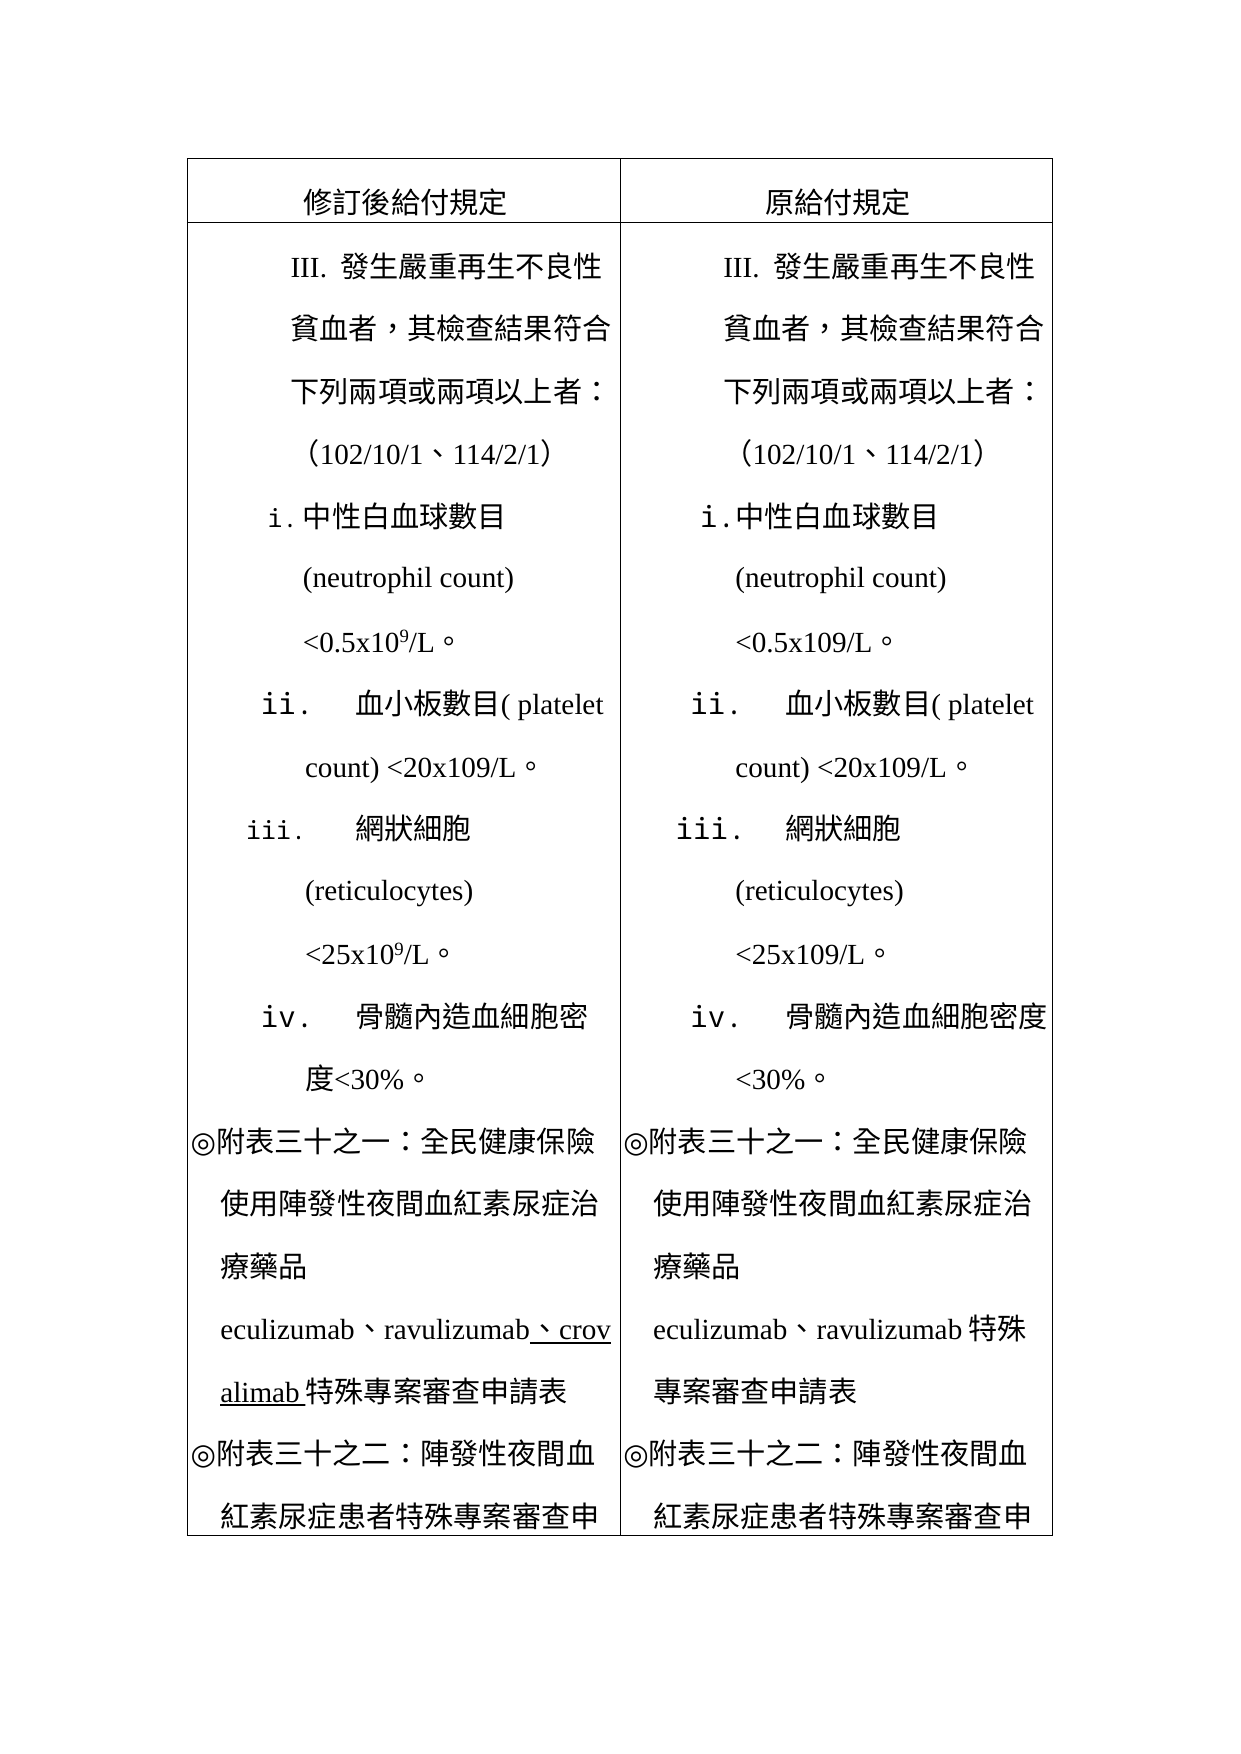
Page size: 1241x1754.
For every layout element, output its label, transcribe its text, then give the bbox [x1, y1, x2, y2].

table_cell 8.2.10.Eculizumab（如Soliris）、ravulizumab (如Ultomiris)、crovalimab(如Piasky) ：（101/4/1、102/10/1、108/6/1、108/9/1、114/2/1、114/10/1) 用於經衛生福利部國民健康署認定之陣發性夜間血紅素尿症患者(crovalimab限用於13歲以上且體重40公斤以上之陣發性夜間血紅素尿症患者)：(108/6/1、114/2/1、114/10/1) 陣發性夜間血紅素尿症患者且PNH granulocyte clone size經兩種抗體確認大於50%，並符合下列條件之一者使用： 有溶血性貧血，血紅素濃度至少有兩次檢測數值低於7g/dL或有心肺功能不全症狀（New York Heart Association Class III或IV）且血紅素濃度低於9g/dL，並須長期大量輸血（3個月內至少輸血6個單位以上）。須排除其他原因引起之貧血，包括缺鐵性貧血或出血等。 有發生危及生命之虞之血栓並導致明顯器官功能受損者，但須排除其他已知原因引起之血栓。 任何位置之動脈血栓。 重要部位之靜脈性血栓，包括腦部靜脈、靜脈竇、上下腔靜脈、近端深部靜脈、肝靜脈或肝門靜脈血栓等。 發生因血管內溶血導致的進行性腎功能衰竭（serum creatinine大於2.0 mg/dL），且無法以其他原因解釋者。 排除有高危險之骨髓化生不良症候群（RAEB-1或RAEB-2）的病患。 新個案需經專家小組特殊專案審查核准後使用，每次申請期限為6個月。 每6個月須重新評估治療結果。若符合下列條件之一，則不予同意使用。 接受治療的患者用藥後病情沒有改善者（LDH超過正常值上限的1.5倍或最近3個月內輸血多於2個單位） PNH granulocyte clone size ≦50%。 發生嚴重再生不良性貧血者，其檢查結果符合下列兩項或兩項以上者：（102/10/1、114/2/1） 中性白血球數目(neutrophil count) <0.5x109/L。 血小板數目( platelet count) <20x109/L。 網狀細胞(reticulocytes) <25x109/L。 骨髓內造血細胞密度<30%。 ◎附表三十之一：全民健康保險使用陣發性夜間血紅素尿症治療藥品eculizumab、ravulizumab、crovalimab特殊專案審查申請表 ◎附表三十之二：陣發性夜間血紅素尿症患者特殊專案審查申請Soliris (eculizumab)、Ultomiris (ravulizumab)、Piasky(crovalimab)用藥檢附資料查檢表 用於經衛生福利部國民健康署認定之非典型性尿毒溶血症候群(Atypical Hemolytic Uremic Syndrome, aHUS)病人：(108/6/1、108/9/1) (1)~(7) 略。 另於114/2/1前已使用eculizumab之病人，符合續用申請條件者，得轉換至ravulizumab或crovalimab，惟使用ravulizumab或crovalimab無效後，不得再申請eculizumab。(114/2/1、114/10/1) 4.新病人限ravulizumab或crovalimab擇一使用。(114/10/1) 5.Ravulizumab或crovalimab惟在有耐受不良時方可轉換使用，且限轉換一次。(114/10/1) [188, 223, 620, 1535]
table_header 原給付規定 [621, 159, 1052, 222]
table_header 修訂後給付規定 [188, 159, 620, 222]
table_cell 8.2.10.Eculizumab（如Soliris）、ravulizumab (如Ultomiris)：（101/4/1、102/10/1、108/6/1、108/9/1、114/2/1） 用於經衛生福利部國民健康署認定之陣發性夜間血紅素尿症患者：(108/6/1、114/2/1) 陣發性夜間血紅素尿症患者且PNH granulocyte clone size經兩種抗體確認大於50%，並符合下列條件之一者使用： 有溶血性貧血，血紅素濃度至少有兩次檢測數值低於7g/dL或有心肺功能不全症狀（New York Heart Association Class III或IV）且血紅素濃度低於9g/dL，並須長期大量輸血（3個月內至少輸血6個單位以上）。須排除其他原因引起之貧血，包括缺鐵性貧血或出血等。 有發生危及生命之虞之血栓並導致明顯器官功能受損者，但須排除其他已知原因引起之血栓。 任何位置之動脈血栓。 重要部位之靜脈性血栓，包括腦部靜脈、靜脈竇、上下腔靜脈、近端深部靜脈、肝靜脈或肝門靜脈血栓等。 發生因血管內溶血導致的進行性腎功能衰竭（serum creatinine大於2.0 mg/dL），且無法以其他原因解釋者。 排除有高危險之骨髓化生不良症候群（RAEB-1或RAEB-2）的病患。 新個案需經專家小組特殊專案審查核准後使用，每次申請期限為6個月。 每6個月須重新評估治療結果。若符合下列條件之一，則不予同意使用。 接受治療的患者用藥後病情沒有改善者（LDH超過正常值上限的1.5倍或最近3個月內輸血多於2個單位） PNH granulocyte clone size ≦50%。 發生嚴重再生不良性貧血者，其檢查結果符合下列兩項或兩項以上者：（102/10/1、114/2/1） 中性白血球數目(neutrophil count) <0.5x109/L。 血小板數目( platelet count) <20x109/L。 網狀細胞(reticulocytes) <25x109/L。 骨髓內造血細胞密度 <30%。 ◎附表三十之一：全民健康保險使用陣發性夜間血紅素尿症治療藥品eculizumab、ravulizumab特殊專案審查申請表 ◎附表三十之二：陣發性夜間血紅素尿症患者特殊專案審查申請Soliris (eculizumab)、Ultomiris (ravulizumab)用藥檢附資料查檢表 用於經衛生福利部國民健康署認定之非典型性尿毒溶血症候群(Atypical Hemolytic Uremic Syndrome, aHUS)病人：(108/6/1、108/9/1) (1)~(7) 略。 另於114/2/1前已使用eculizumab之病人，符合續用申請條件者，得轉換至ravulizumab，惟使用ravulizumab無效後，不得再申請eculizumab。(114/2/1) [621, 223, 1052, 1535]
